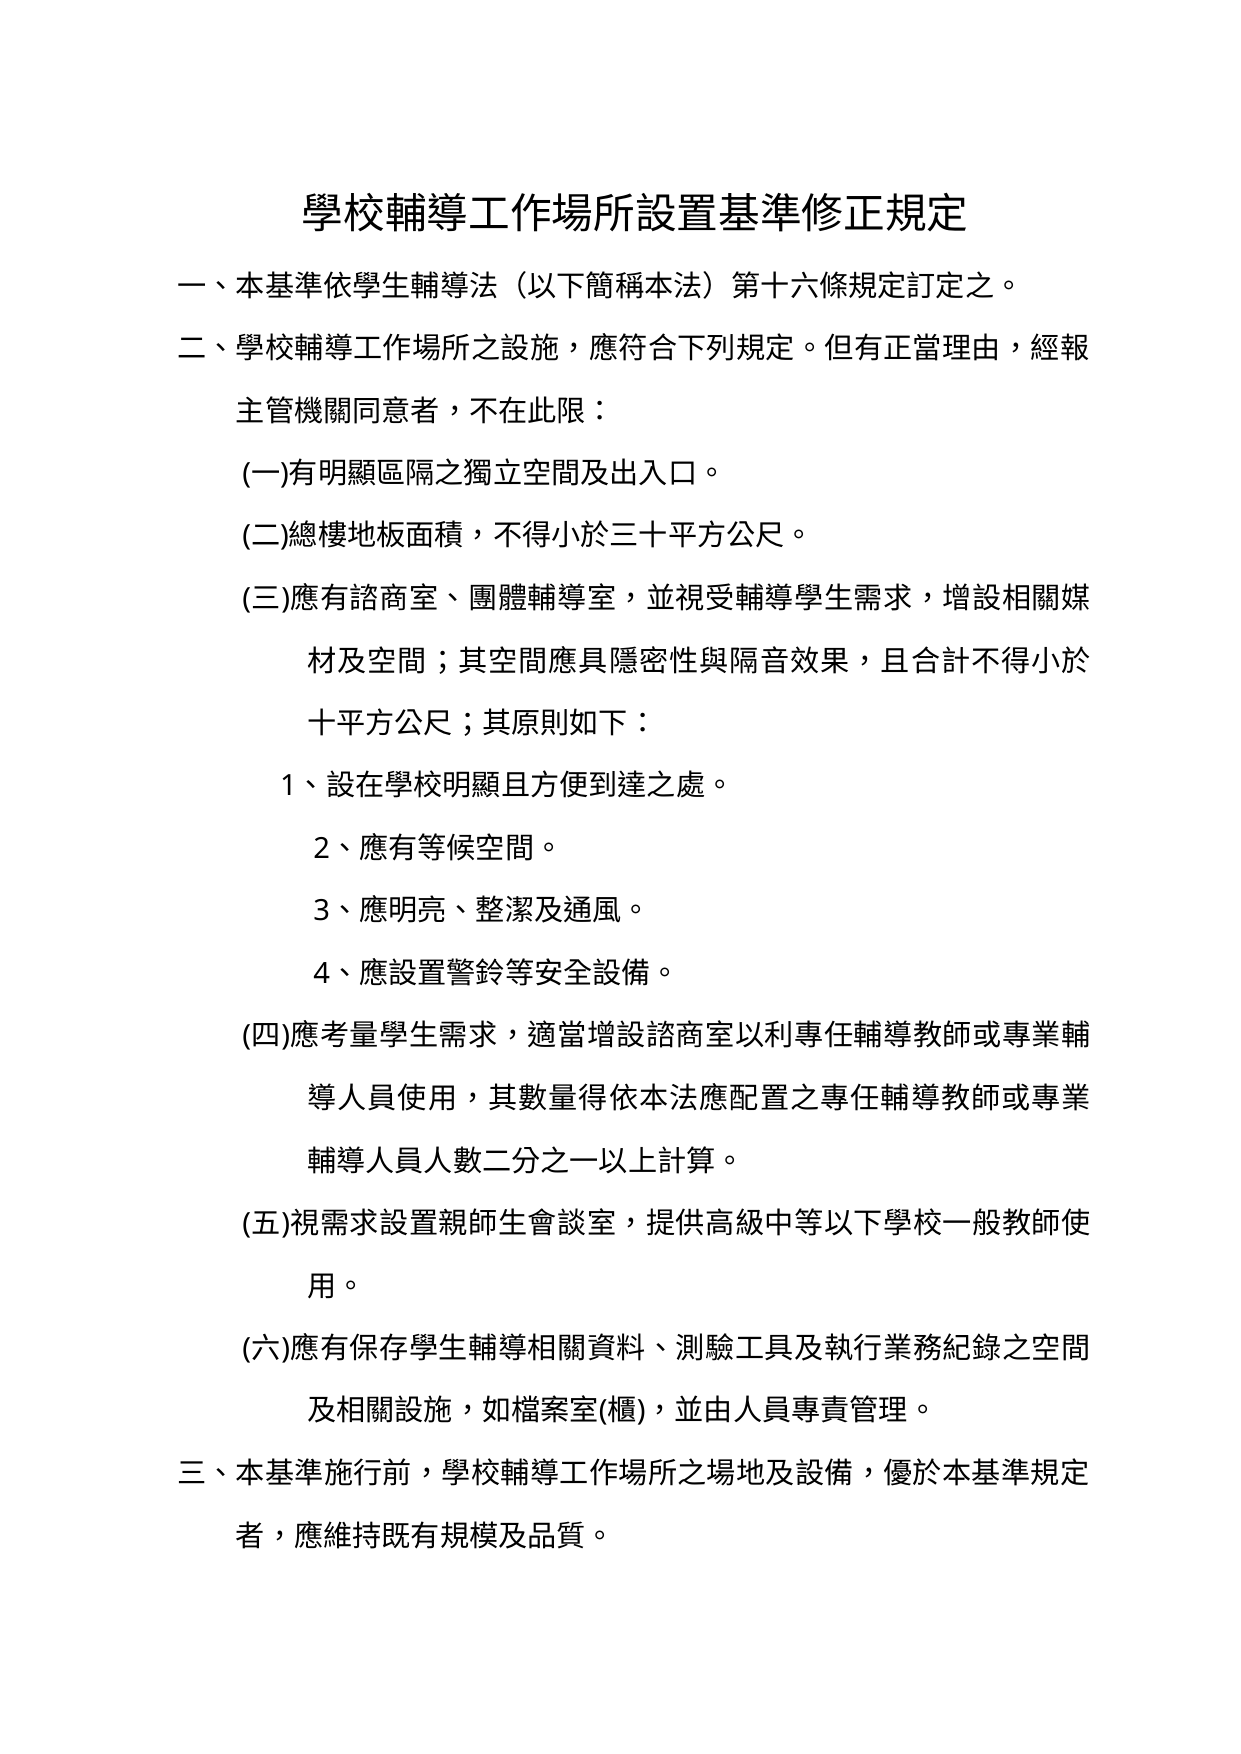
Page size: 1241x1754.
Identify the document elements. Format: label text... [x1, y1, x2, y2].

text 1、設在學校明顯且方便到達之處。 [242, 742, 1093, 804]
text (六)應有保存學生輔導相關資料、測驗工具及執行業務紀錄之空間及相關設施，如檔案室(櫃)，並由人員專責管理。 [242, 1304, 1093, 1429]
text (四)應考量學生需求，適當增設諮商室以利專任輔導教師或專業輔導人員使用，其數量得依本法應配置之專任輔導教師或專業輔導人員人數二分之一以上計算。 [242, 992, 1093, 1179]
text 2、應有等候空間。 [307, 804, 1093, 867]
text 4、應設置警鈴等安全設備。 [307, 929, 1093, 992]
list 本基準施行前，學校輔導工作場所之場地及設備，優於本基準規定者，應維持既有規模及品質。 [177, 1429, 1093, 1554]
text (二)總樓地板面積，不得小於三十平方公尺。 [242, 492, 1093, 554]
text 學校輔導工作場所設置基準修正規定 [177, 169, 1093, 231]
list 本基準依學生輔導法（以下簡稱本法）第十六條規定訂定之。 [177, 242, 1093, 304]
text (三)應有諮商室、團體輔導室，並視受輔導學生需求，增設相關媒材及空間；其空間應具隱密性與隔音效果，且合計不得小於十平方公尺；其原則如下： [242, 554, 1093, 742]
text (五)視需求設置親師生會談室，提供高級中等以下學校一般教師使用。 [242, 1179, 1093, 1304]
text 3、應明亮、整潔及通風。 [307, 867, 1093, 929]
text (一)有明顯區隔之獨立空間及出入口。 [242, 429, 1093, 492]
list 學校輔導工作場所之設施，應符合下列規定。但有正當理由，經報主管機關同意者，不在此限： [177, 304, 1093, 429]
